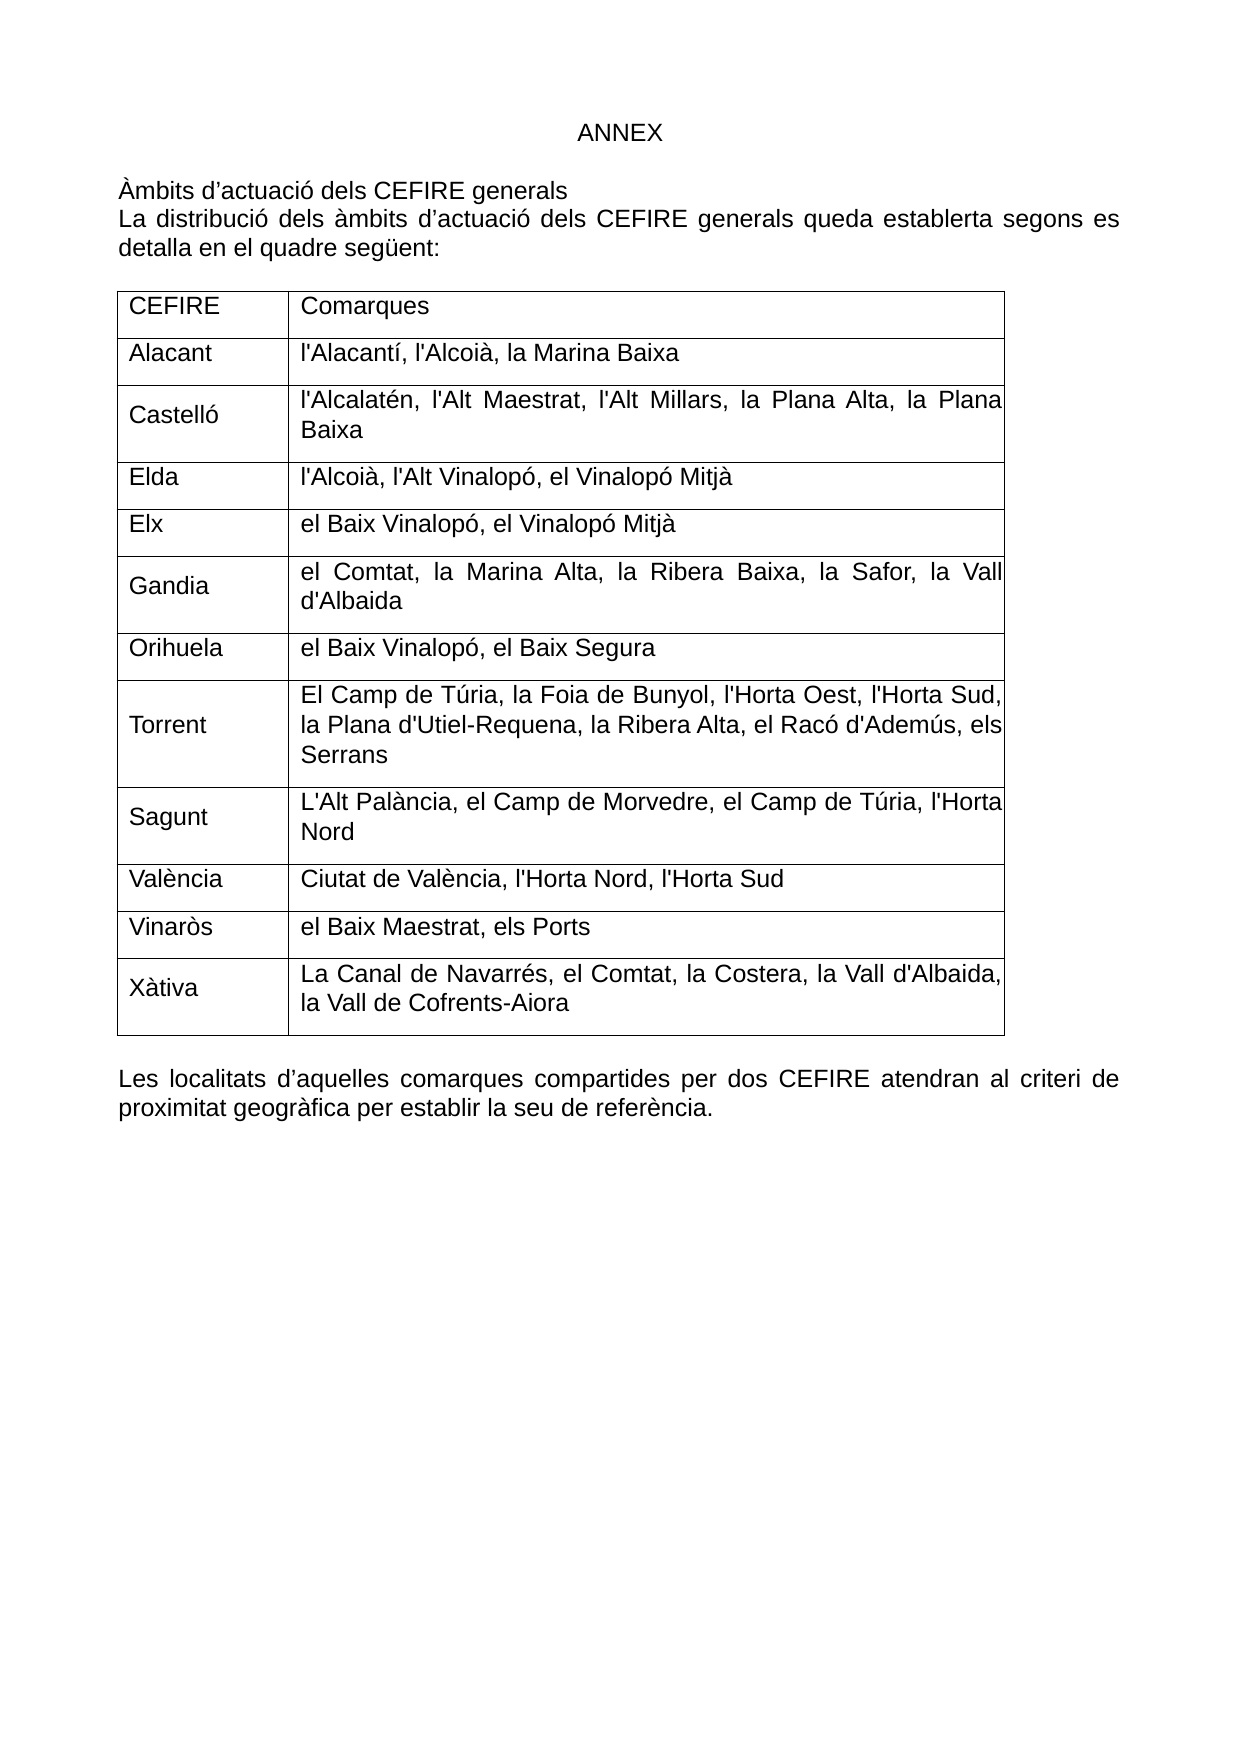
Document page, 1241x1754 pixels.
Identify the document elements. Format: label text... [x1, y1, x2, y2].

table_cell el Comtat, la Marina Alta, la Ribera Baixa, la Safor, la Vall d'Albaida [289, 557, 1004, 633]
table_header CEFIRE [118, 292, 288, 338]
table_cell Sagunt [118, 788, 288, 864]
table_header Comarques [289, 292, 1004, 338]
table_cell València [118, 865, 288, 911]
text Les localitats d’aquelles comarques compartides per dos CEFIRE atendran al criteri de proximitat geogràfica per establir la seu de referència. [118, 1064, 1122, 1122]
table_cell l'Alcoià, l'Alt Vinalopó, el Vinalopó Mitjà [289, 463, 1004, 509]
table_cell Alacant [118, 339, 288, 385]
table_cell l'Alacantí, l'Alcoià, la Marina Baixa [289, 339, 1004, 385]
table_cell el Baix Maestrat, els Ports [289, 912, 1004, 958]
table_cell Elx [118, 510, 288, 556]
table_cell el Baix Vinalopó, el Baix Segura [289, 634, 1004, 680]
table_cell Orihuela [118, 634, 288, 680]
table_cell Gandia [118, 557, 288, 633]
table_cell El Camp de Túria, la Foia de Bunyol, l'Horta Oest, l'Horta Sud, la Plana d'Utiel-Requena, la Ribera Alta, el Racó d'Ademús, els Serrans [289, 681, 1004, 787]
table_cell Vinaròs [118, 912, 288, 958]
table_cell Elda [118, 463, 288, 509]
table_cell el Baix Vinalopó, el Vinalopó Mitjà [289, 510, 1004, 556]
table_cell Castelló [118, 386, 288, 462]
table_cell La Canal de Navarrés, el Comtat, la Costera, la Vall d'Albaida, la Vall de Cofrents-Aiora [289, 959, 1004, 1035]
table_cell Ciutat de València, l'Horta Nord, l'Horta Sud [289, 865, 1004, 911]
table_cell l'Alcalatén, l'Alt Maestrat, l'Alt Millars, la Plana Alta, la Plana Baixa [289, 386, 1004, 462]
text La distribució dels àmbits d’actuació dels CEFIRE generals queda establerta segons es detalla en el quadre següent: [118, 204, 1122, 262]
table_cell L'Alt Palància, el Camp de Morvedre, el Camp de Túria, l'Horta Nord [289, 788, 1004, 864]
table_cell Torrent [118, 681, 288, 787]
table_cell Xàtiva [118, 959, 288, 1035]
text Àmbits d’actuació dels CEFIRE generals [118, 176, 1122, 204]
text ANNEX [118, 118, 1122, 147]
